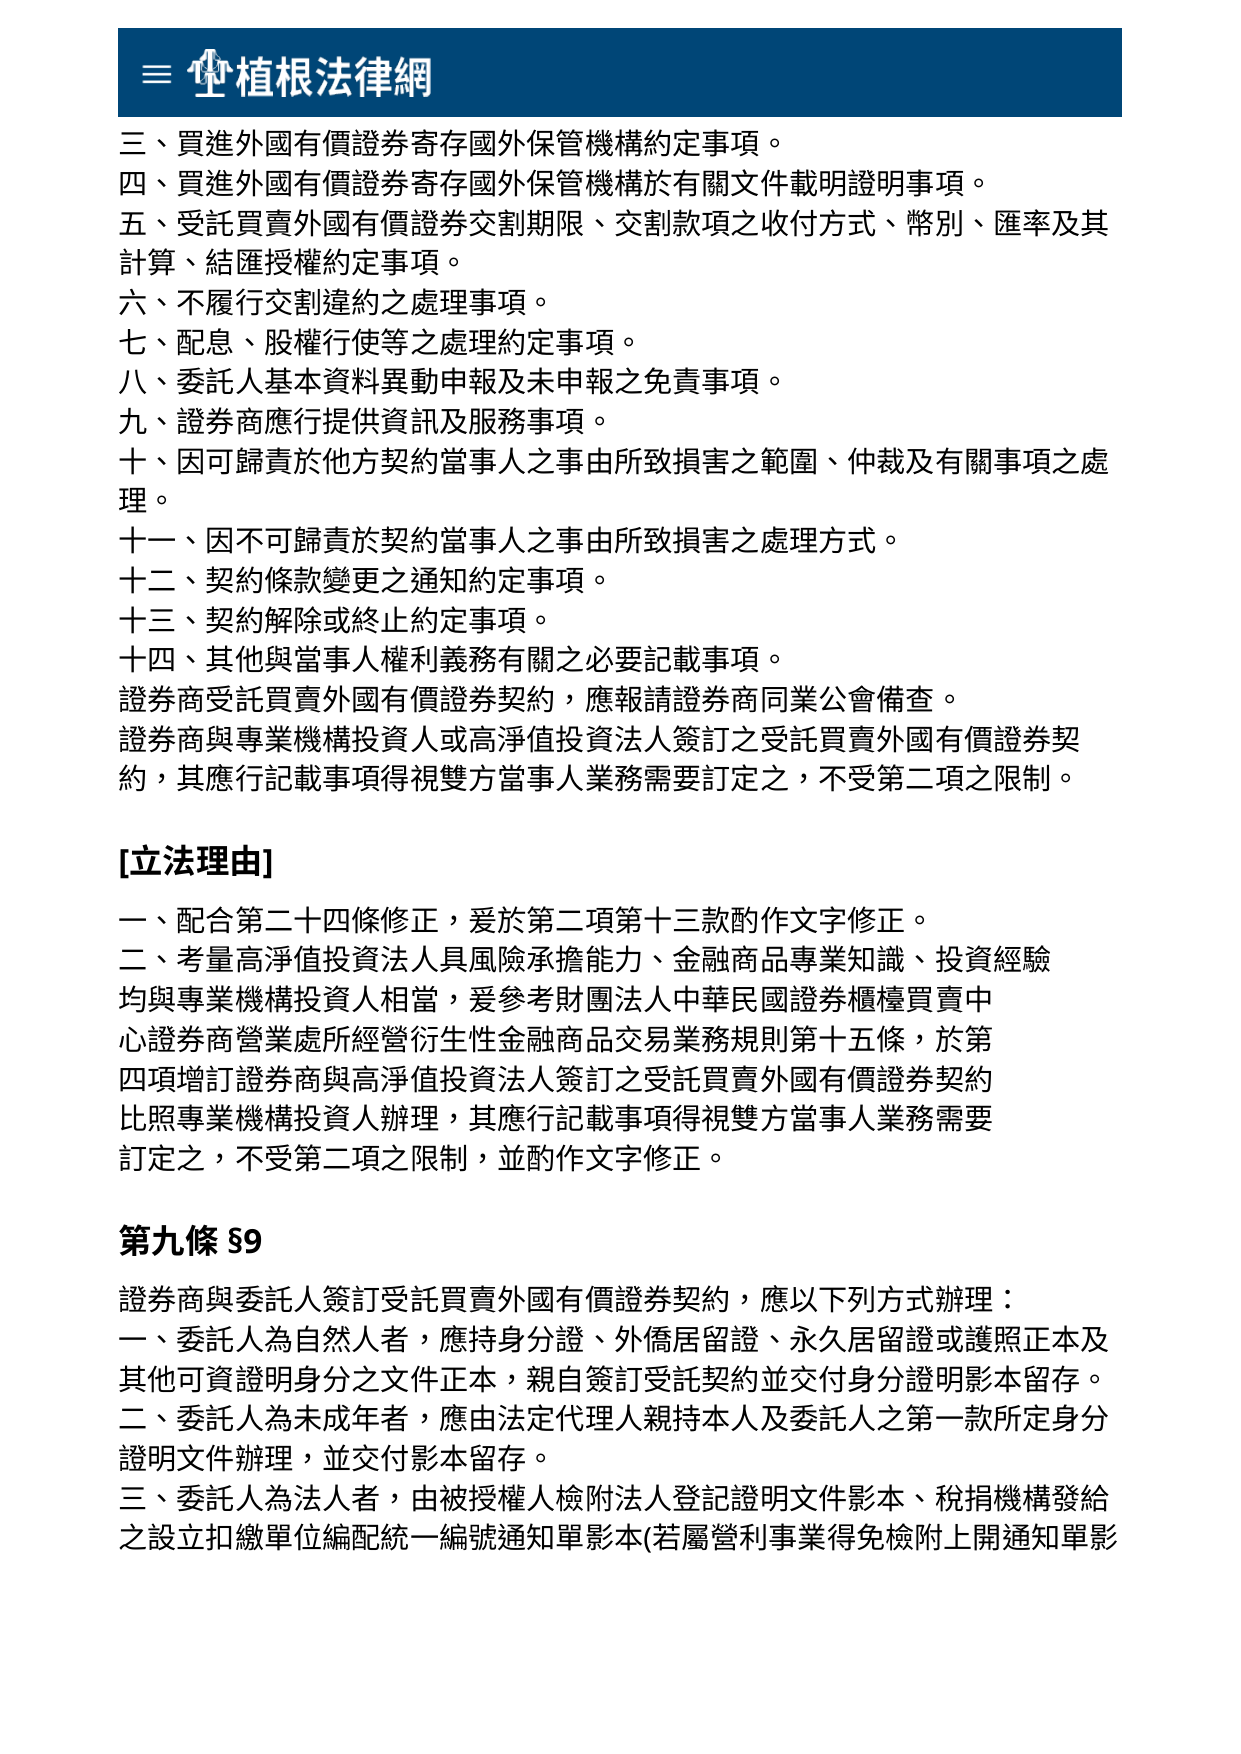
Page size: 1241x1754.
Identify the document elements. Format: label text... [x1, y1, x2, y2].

text 二、委託人為未成年者，應由法定代理人親持本人及委託人之第一款所定身分證明文件辦理，並交付影本留存。 [118, 1399, 1122, 1478]
text 十四、其他與當事人權利義務有關之必要記載事項。 [118, 639, 1122, 679]
text 一、配合第二十四條修正，爰於第二項第十三款酌作文字修正。 [118, 900, 1122, 940]
text 一、委託人為自然人者，應持身分證、外僑居留證、永久居留證或護照正本及其他可資證明身分之文件正本，親自簽訂受託契約並交付身分證明影本留存。 [118, 1319, 1122, 1399]
text 五、受託買賣外國有價證券交割期限、交割款項之收付方式、幣別、匯率及其計算、結匯授權約定事項。 [118, 203, 1122, 282]
text 十一、因不可歸責於契約當事人之事由所致損害之處理方式。 [118, 520, 1122, 560]
text 六、不履行交割違約之處理事項。 [118, 282, 1122, 322]
picture [118, 28, 1122, 117]
text 心證券商營業處所經營衍生性金融商品交易業務規則第十五條，於第 [118, 1019, 1122, 1059]
text 四項增訂證券商與高淨值投資法人簽訂之受託買賣外國有價證券契約 [118, 1059, 1122, 1098]
text 證券商與專業機構投資人或高淨值投資法人簽訂之受託買賣外國有價證券契約，其應行記載事項得視雙方當事人業務需要訂定之，不受第二項之限制。 [118, 719, 1122, 798]
text 訂定之，不受第二項之限制，並酌作文字修正。 [118, 1138, 1122, 1178]
text 比照專業機構投資人辦理，其應行記載事項得視雙方當事人業務需要 [118, 1098, 1122, 1138]
text 七、配息、股權行使等之處理約定事項。 [118, 322, 1122, 362]
text [立法理由] [118, 838, 1122, 883]
text 十、因可歸責於他方契約當事人之事由所致損害之範圍、仲裁及有關事項之處理。 [118, 441, 1122, 520]
text 證券商受託買賣外國有價證券契約，應報請證券商同業公會備查。 [118, 679, 1122, 719]
text 二、考量高淨值投資法人具風險承擔能力、金融商品專業知識、投資經驗 [118, 940, 1122, 979]
text 十三、契約解除或終止約定事項。 [118, 600, 1122, 639]
text 十二、契約條款變更之通知約定事項。 [118, 560, 1122, 600]
text 四、買進外國有價證券寄存國外保管機構於有關文件載明證明事項。 [118, 163, 1122, 203]
text 九、證券商應行提供資訊及服務事項。 [118, 401, 1122, 441]
text 三、委託人為法人者，由被授權人檢附法人登記證明文件影本、稅捐機構發給之設立扣繳單位編配統一編號通知單影本(若屬營利事業得免檢附上開通知單影 [118, 1478, 1122, 1557]
text 三、買進外國有價證券寄存國外保管機構約定事項。 [118, 123, 1122, 163]
text 八、委託人基本資料異動申報及未申報之免責事項。 [118, 362, 1122, 401]
text 證券商與委託人簽訂受託買賣外國有價證券契約，應以下列方式辦理： [118, 1279, 1122, 1319]
text 均與專業機構投資人相當，爰參考財團法人中華民國證券櫃檯買賣中 [118, 979, 1122, 1019]
text 第九條 §9 [118, 1217, 1122, 1263]
